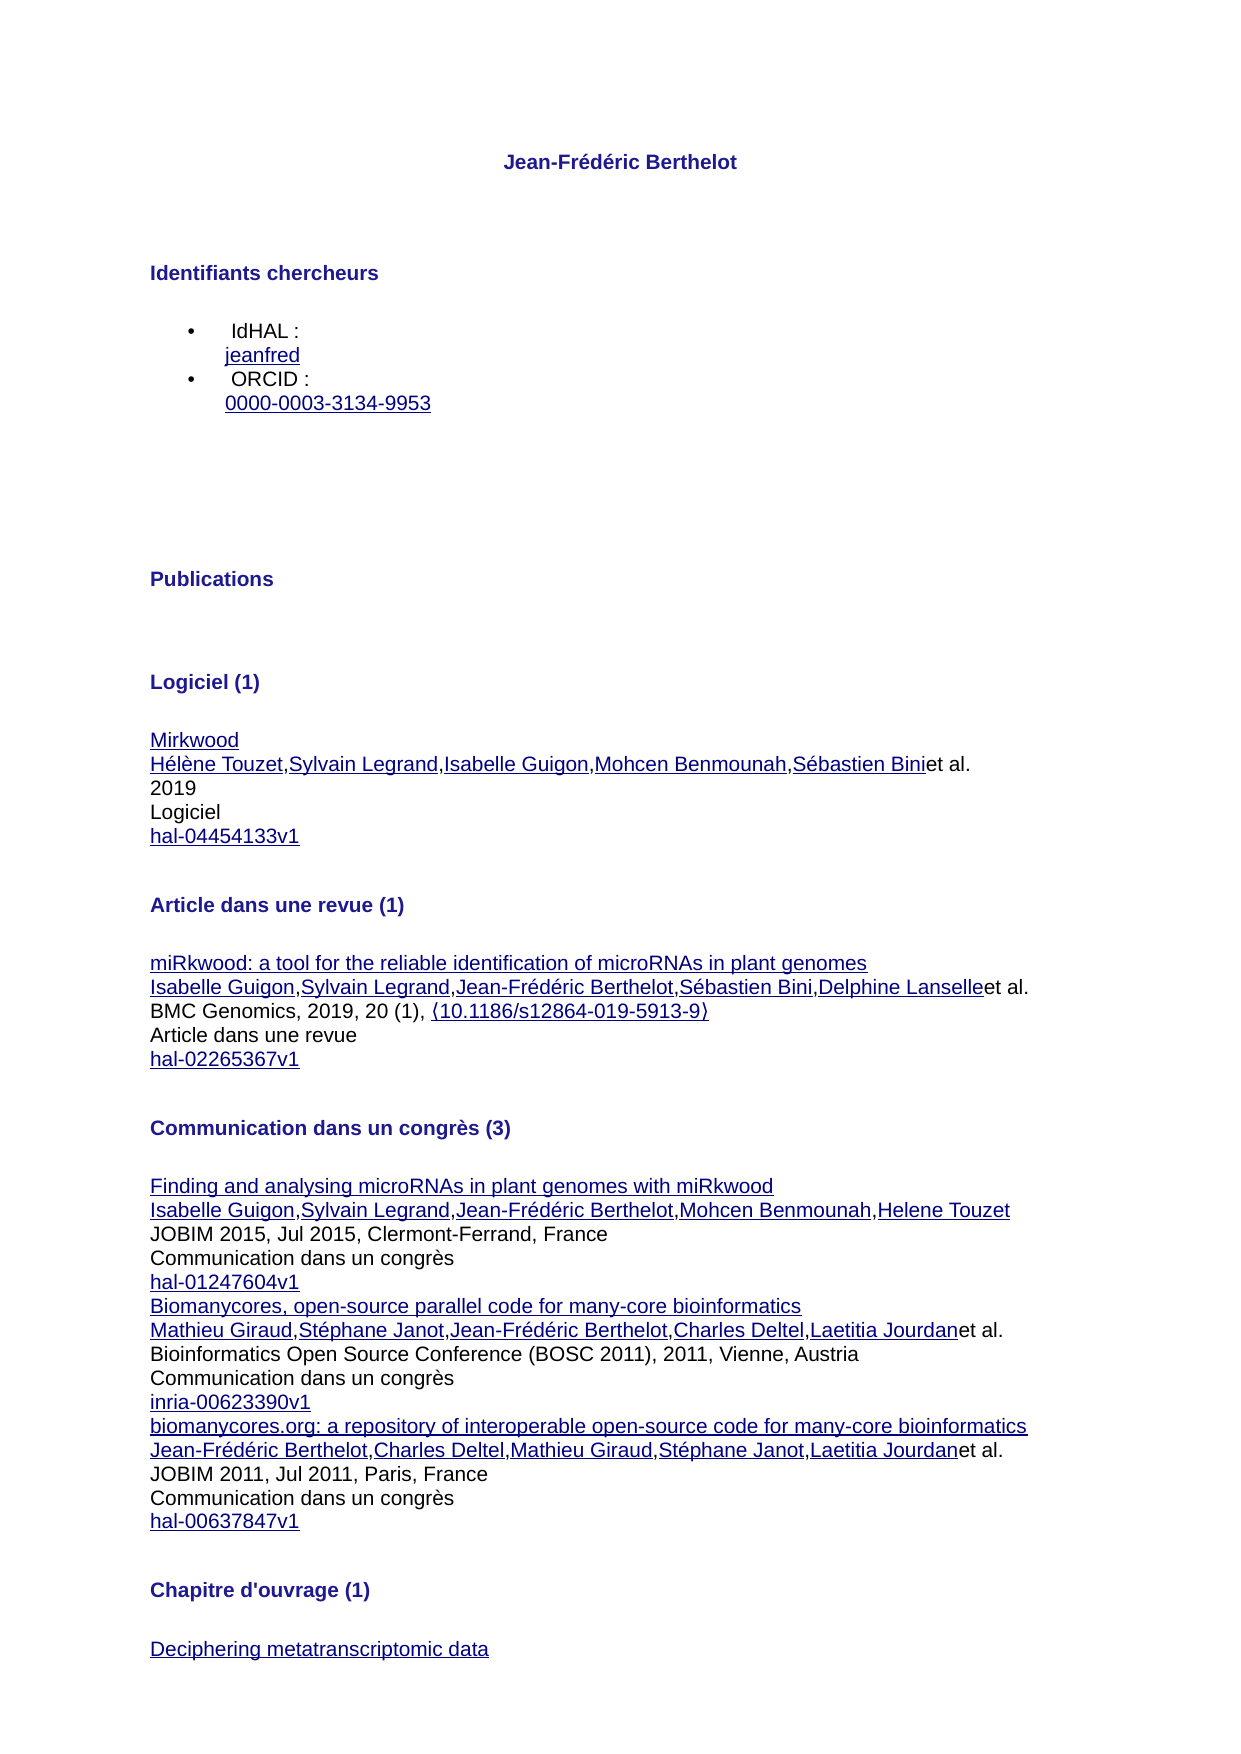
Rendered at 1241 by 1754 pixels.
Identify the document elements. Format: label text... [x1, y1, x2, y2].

subtitle Chapitre d'ouvrage (1) [150, 1578, 1090, 1602]
table_cell biomanycores.org: a repository of interoperable open-source code for many-core bioinformatics Jean-Frédéric Berthelot,Charles Deltel,Mathieu Giraud,Stéphane Janot,Laetitia Jourdanet al. JOBIM 2011, Jul 2011, Paris, France Communication dans un congrès hal-00637847v1 [150, 1414, 1090, 1533]
table_cell Biomanycores, open-source parallel code for many-core bioinformatics Mathieu Giraud,Stéphane Janot,Jean-Frédéric Berthelot,Charles Deltel,Laetitia Jourdanet al. Bioinformatics Open Source Conference (BOSC 2011), 2011, Vienne, Austria Communication dans un congrès inria-00623390v1 [150, 1294, 1090, 1413]
list 0000-0003-3134-9953 [187, 391, 1090, 414]
table_header Finding and analysing microRNAs in plant genomes with miRkwood Isabelle Guigon,Sylvain Legrand,Jean-Frédéric Berthelot,Mohcen Benmounah,Helene Touzet JOBIM 2015, Jul 2015, Clermont-Ferrand, France Communication dans un congrès hal-01247604v1 [150, 1174, 1090, 1294]
subtitle Identifiants chercheurs [150, 260, 1090, 284]
subtitle Jean-Frédéric Berthelot [150, 150, 1090, 174]
subtitle Logiciel (1) [150, 670, 1090, 694]
list IdHAL : [187, 319, 1090, 343]
subtitle Publications [150, 567, 1090, 591]
table_header Mirkwood Hélène Touzet,Sylvain Legrand,Isabelle Guigon,Mohcen Benmounah,Sébastien Biniet al. 2019 Logiciel hal-04454133v1 [150, 728, 1090, 848]
subtitle Article dans une revue (1) [150, 893, 1090, 917]
table_header miRkwood: a tool for the reliable identification of microRNAs in plant genomes Isabelle Guigon,Sylvain Legrand,Jean-Frédéric Berthelot,Sébastien Bini,Delphine Lanselleet al. BMC Genomics, 2019, 20 (1), ⟨10.1186/s12864-019-5913-9⟩ Article dans une revue hal-02265367v1 [150, 951, 1090, 1071]
table_header Deciphering metatranscriptomic data [150, 1636, 1090, 1660]
subtitle Communication dans un congrès (3) [150, 1116, 1090, 1139]
list jeanfred [187, 343, 1090, 367]
list ORCID : [187, 367, 1090, 391]
